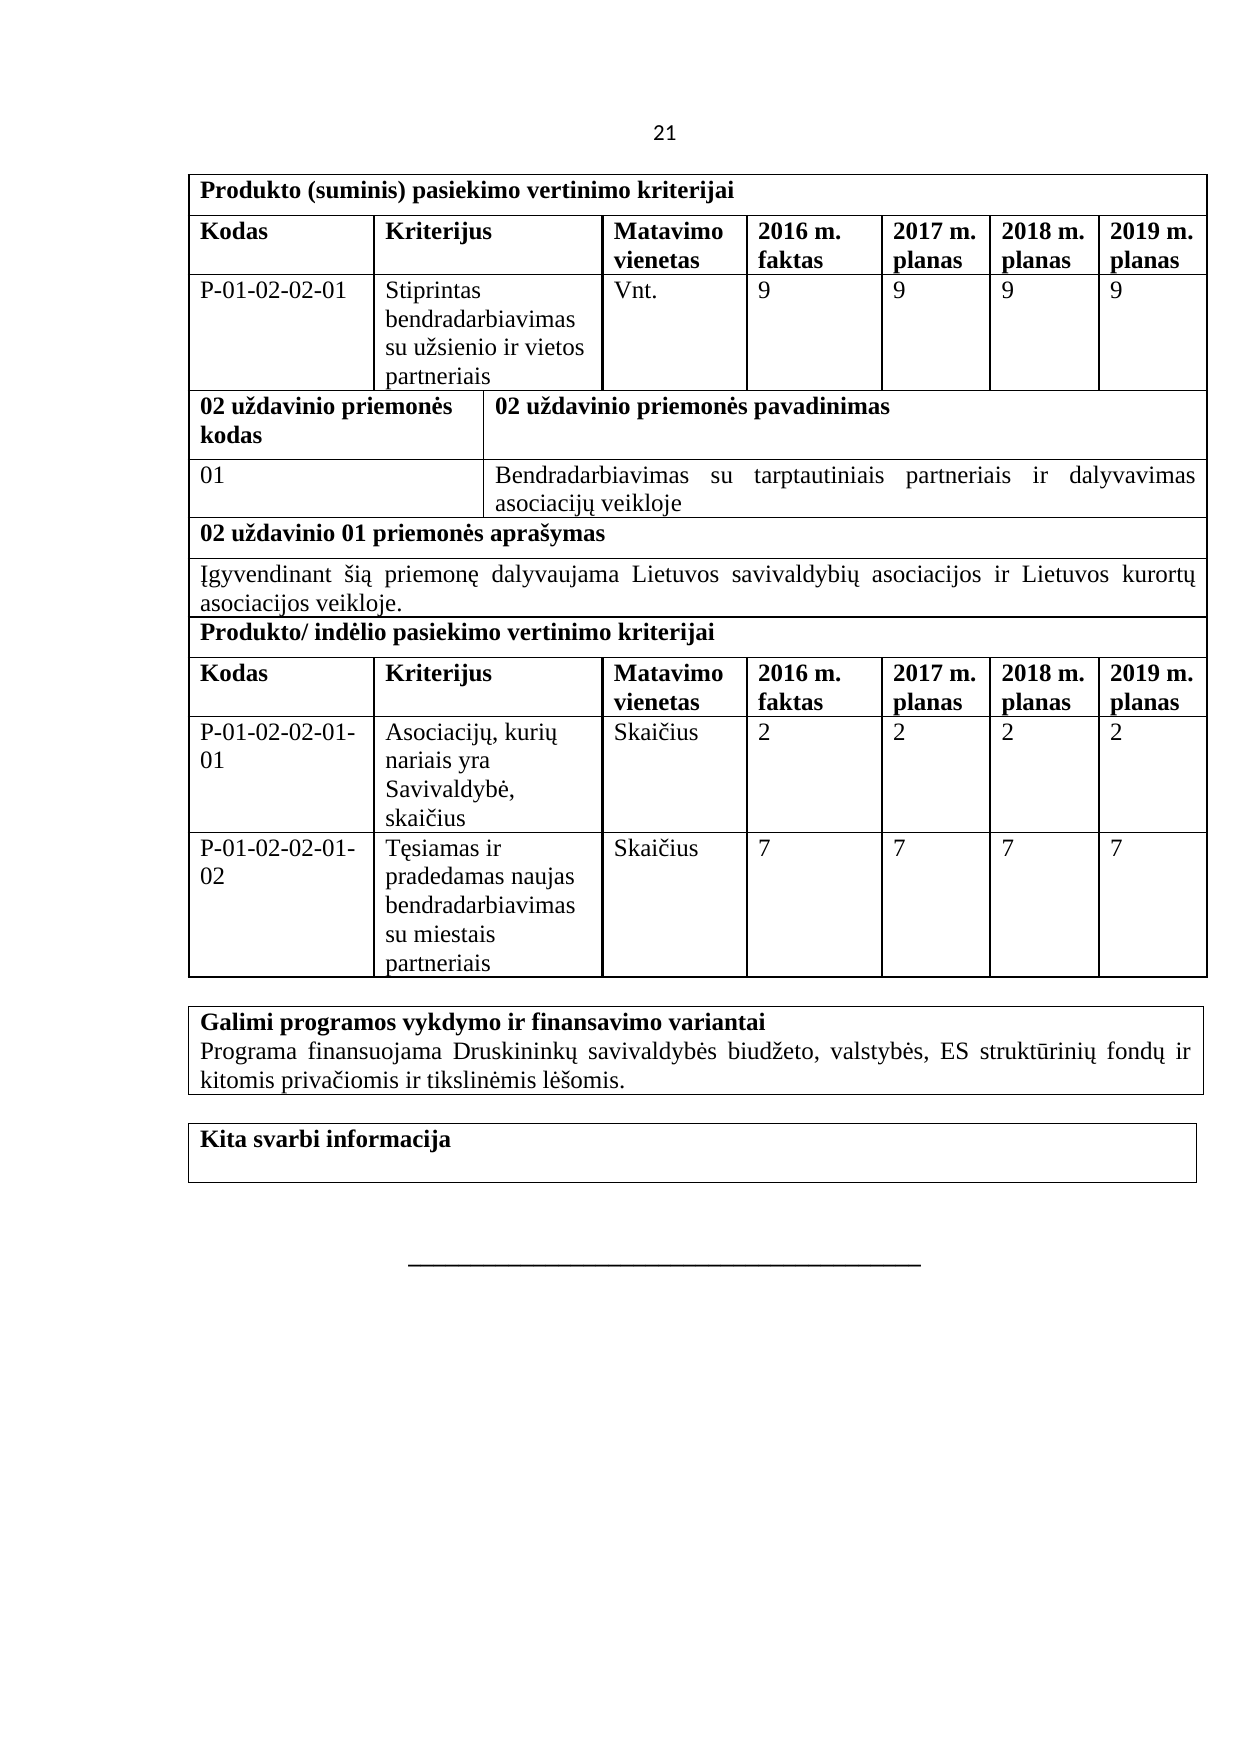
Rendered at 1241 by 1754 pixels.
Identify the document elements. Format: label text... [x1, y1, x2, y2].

table_cell P-01-02-02-01-02 [190, 833, 373, 976]
table_cell Vnt. [604, 275, 746, 390]
table_cell Stiprintas bendradarbiavimas su užsienio ir vietos partneriais [375, 275, 601, 390]
table_cell Produkto (suminis) pasiekimo vertinimo kriterijai [190, 175, 1206, 215]
table_cell 2016 m. faktas [748, 658, 881, 716]
table_cell 2019 m. planas [1100, 216, 1206, 274]
table_cell Matavimo vienetas [604, 216, 746, 274]
table_cell 9 [1100, 275, 1206, 390]
table_cell 7 [1100, 833, 1206, 976]
table_cell Kodas [190, 216, 373, 274]
table_cell 2 [1100, 717, 1206, 832]
table_cell Kriterijus [375, 216, 601, 274]
table_cell 2018 m. planas [991, 216, 1098, 274]
table_cell 2 [991, 717, 1098, 832]
table_cell 02 uždavinio priemonės kodas [190, 391, 483, 459]
table_cell Kodas [190, 658, 373, 716]
table_cell Tęsiamas ir pradedamas naujas bendradarbiavimas su miestais partneriais [375, 833, 601, 976]
table_cell 9 [883, 275, 989, 390]
table_cell Įgyvendinant šią priemonę dalyvaujama Lietuvos savivaldybių asociacijos ir Lietuvos kurortų asociacijos veikloje. [190, 559, 1206, 616]
text _________________________________________ [177, 1240, 1152, 1269]
table_cell 02 uždavinio priemonės pavadinimas [484, 391, 1206, 459]
table_cell Produkto/ indėlio pasiekimo vertinimo kriterijai [190, 618, 1206, 657]
table_cell 9 [748, 275, 881, 390]
table_cell 2019 m. planas [1100, 658, 1206, 716]
table_cell 7 [991, 833, 1098, 976]
table_cell 2017 m. planas [883, 216, 989, 274]
table_cell Skaičius [604, 717, 746, 832]
table_cell 7 [883, 833, 989, 976]
table_cell 2017 m. planas [883, 658, 989, 716]
table_cell 02 uždavinio 01 priemonės aprašymas [190, 518, 1206, 558]
table_cell Matavimo vienetas [604, 658, 746, 716]
table_cell Bendradarbiavimas su tarptautiniais partneriais ir dalyvavimas asociacijų veikloje [484, 460, 1206, 517]
table_cell P-01-02-02-01 [190, 275, 373, 390]
table_cell Kriterijus [375, 658, 601, 716]
table_cell Skaičius [604, 833, 746, 976]
table_cell 01 [190, 460, 483, 517]
table_cell 2 [748, 717, 881, 832]
table_cell 2 [883, 717, 989, 832]
table_header Galimi programos vykdymo ir finansavimo variantai Programa finansuojama Druskininkų savivaldybės biudžeto, valstybės, ES struktūrinių fondų ir kitomis privačiomis ir tikslinėmis lėšomis. [189, 1007, 1203, 1093]
table_cell P-01-02-02-01-01 [190, 717, 373, 832]
table_cell 2016 m. faktas [748, 216, 881, 274]
table_cell 7 [748, 833, 881, 976]
table_header Kita svarbi informacija [189, 1124, 1196, 1182]
table_cell 2018 m. planas [991, 658, 1098, 716]
table_cell Asociacijų, kurių nariais yra Savivaldybė, skaičius [375, 717, 601, 832]
table_cell 9 [991, 275, 1098, 390]
